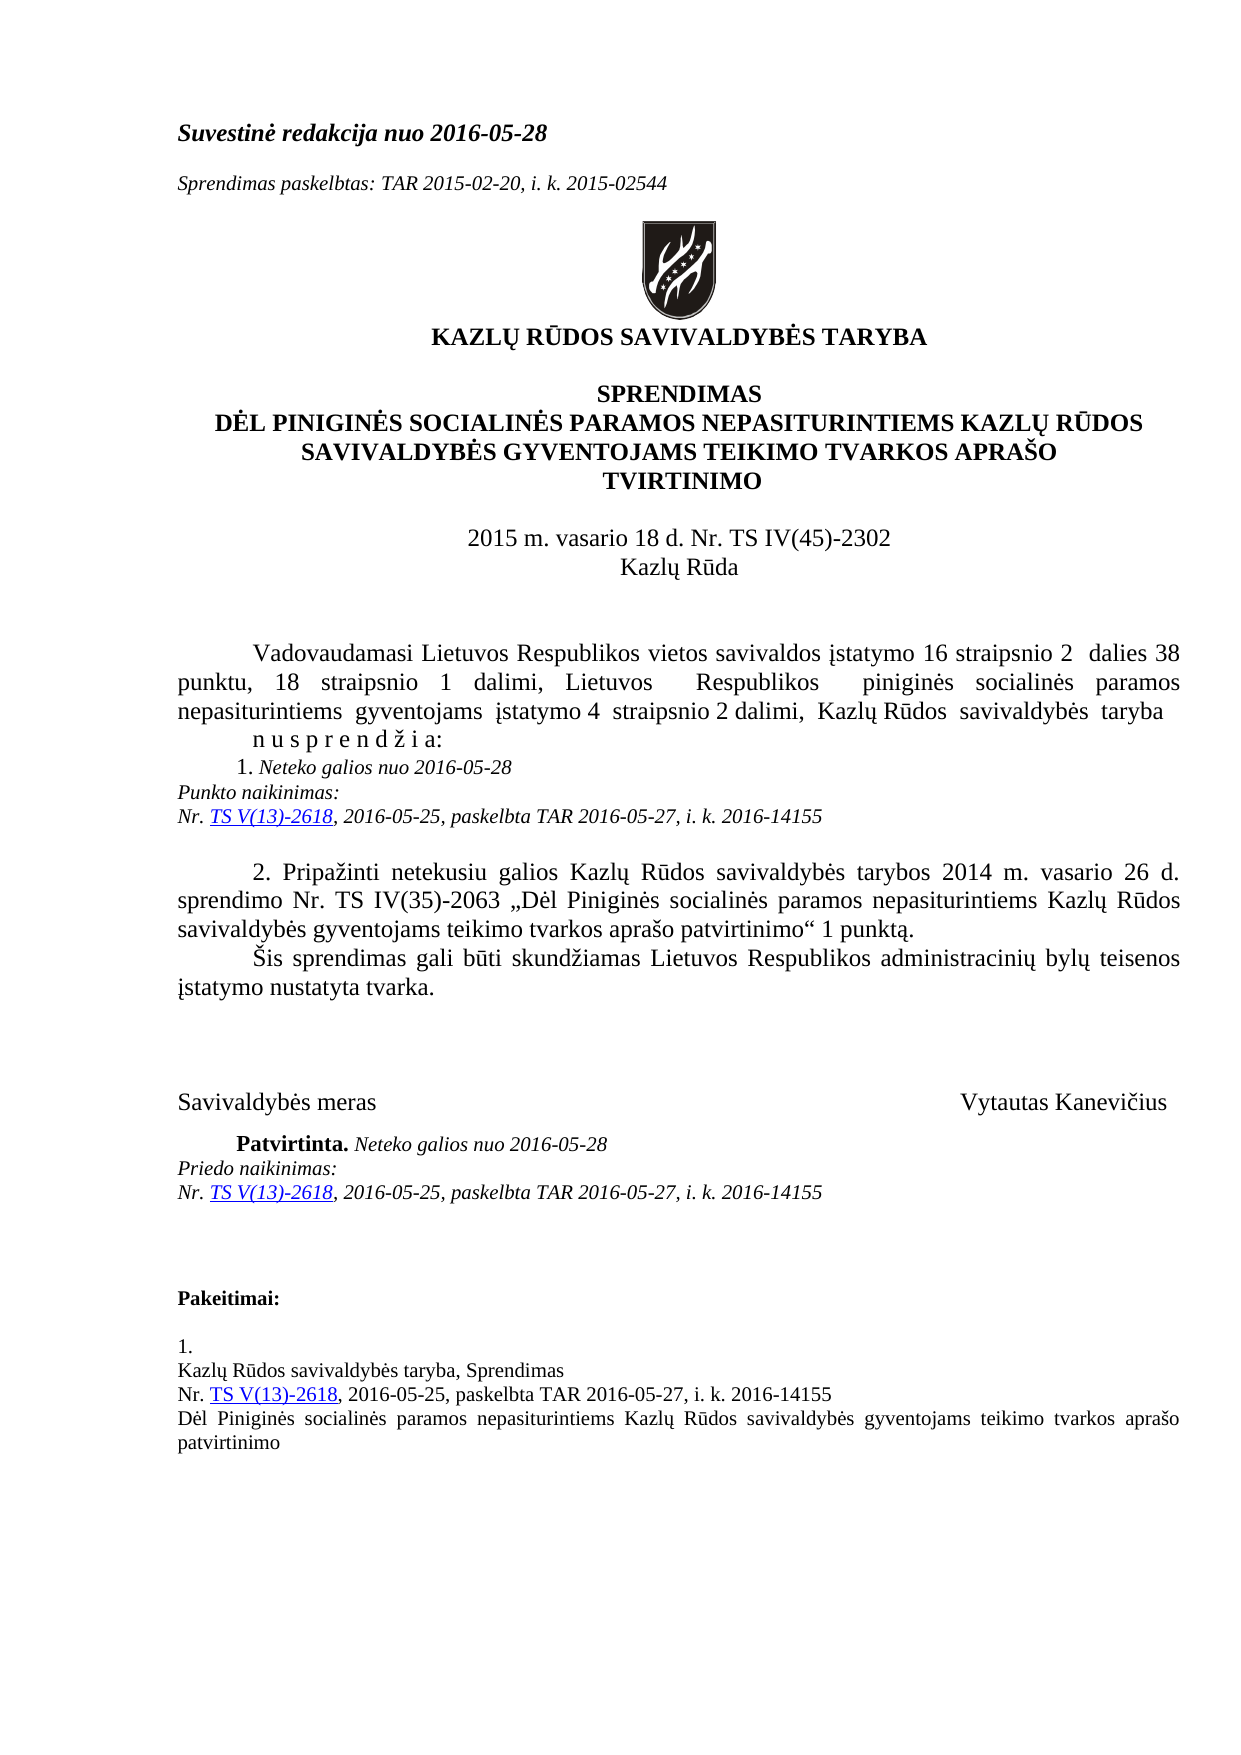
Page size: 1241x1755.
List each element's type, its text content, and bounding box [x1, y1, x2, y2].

text Patvirtinta. Neteko galios nuo 2016-05-28 [177, 1130, 1181, 1156]
text Šis sprendimas gali būti skundžiamas Lietuvos Respublikos administracinių bylų teisenos įstatymo nustatyta tvarka. [177, 943, 1181, 1000]
text Priedo naikinimas: [177, 1156, 1181, 1180]
text Nr. TS V(13)-2618, 2016-05-25, paskelbta TAR 2016-05-27, i. k. 2016-14155 [177, 1180, 1181, 1204]
text 1. Neteko galios nuo 2016-05-28 [177, 753, 1181, 780]
text SPRENDIMAS [177, 379, 1181, 408]
text 2. Pripažinti netekusiu galios Kazlų Rūdos savivaldybės tarybos 2014 m. vasario 26 d. sprendimo Nr. TS IV(35)-2063 „Dėl Piniginės socialinės paramos nepasiturintiems Kazlų Rūdos savivaldybės gyventojams teikimo tvarkos aprašo patvirtinimo“ 1 punktą. [177, 857, 1181, 943]
text KAZLŲ RŪDOS SAVIVALDYBĖS TARYBA [177, 322, 1181, 351]
text n u s p r e n d ž i a: [177, 724, 1181, 753]
text TVIRTINIMO [177, 466, 1181, 494]
text Kazlų Rūda [177, 552, 1181, 581]
text Nr. TS V(13)-2618, 2016-05-25, paskelbta TAR 2016-05-27, i. k. 2016-14155 [177, 804, 1181, 828]
text Dėl Piniginės socialinės paramos nepasiturintiems Kazlų Rūdos savivaldybės gyventojams teikimo tvarkos aprašo patvirtinimo [177, 1406, 1181, 1454]
text Sprendimas paskelbtas: TAR 2015-02-20, i. k. 2015-02544 [177, 171, 1181, 195]
text Pakeitimai: [177, 1286, 1181, 1310]
text Savivaldybės meras Vytautas Kanevičius [177, 1087, 1181, 1115]
text Kazlų Rūdos savivaldybės taryba, Sprendimas [177, 1358, 1181, 1382]
text Vadovaudamasi Lietuvos Respublikos vietos savivaldos įstatymo 16 straipsnio 2 dalies 38 punktu, 18 straipsnio 1 dalimi, Lietuvos Respublikos piniginės socialinės paramos nepasiturintiems gyventojams įstatymo 4 straipsnio 2 dalimi, Kazlų Rūdos savivaldybės taryba [177, 638, 1181, 724]
text 2015 m. vasario 18 d. Nr. TS IV(45)-2302 [177, 523, 1181, 552]
text DĖL PINIGINĖS SOCIALINĖS PARAMOS NEPASITURINTIEMS KAZLŲ RŪDOS SAVIVALDYBĖS GYVENTOJAMS TEIKIMO TVARKOS APRAŠO [177, 408, 1181, 466]
text Suvestinė redakcija nuo 2016-05-28 [177, 118, 1181, 147]
text 1. [177, 1334, 1181, 1358]
text Nr. TS V(13)-2618, 2016-05-25, paskelbta TAR 2016-05-27, i. k. 2016-14155 [177, 1382, 1181, 1406]
text Punkto naikinimas: [177, 780, 1181, 804]
